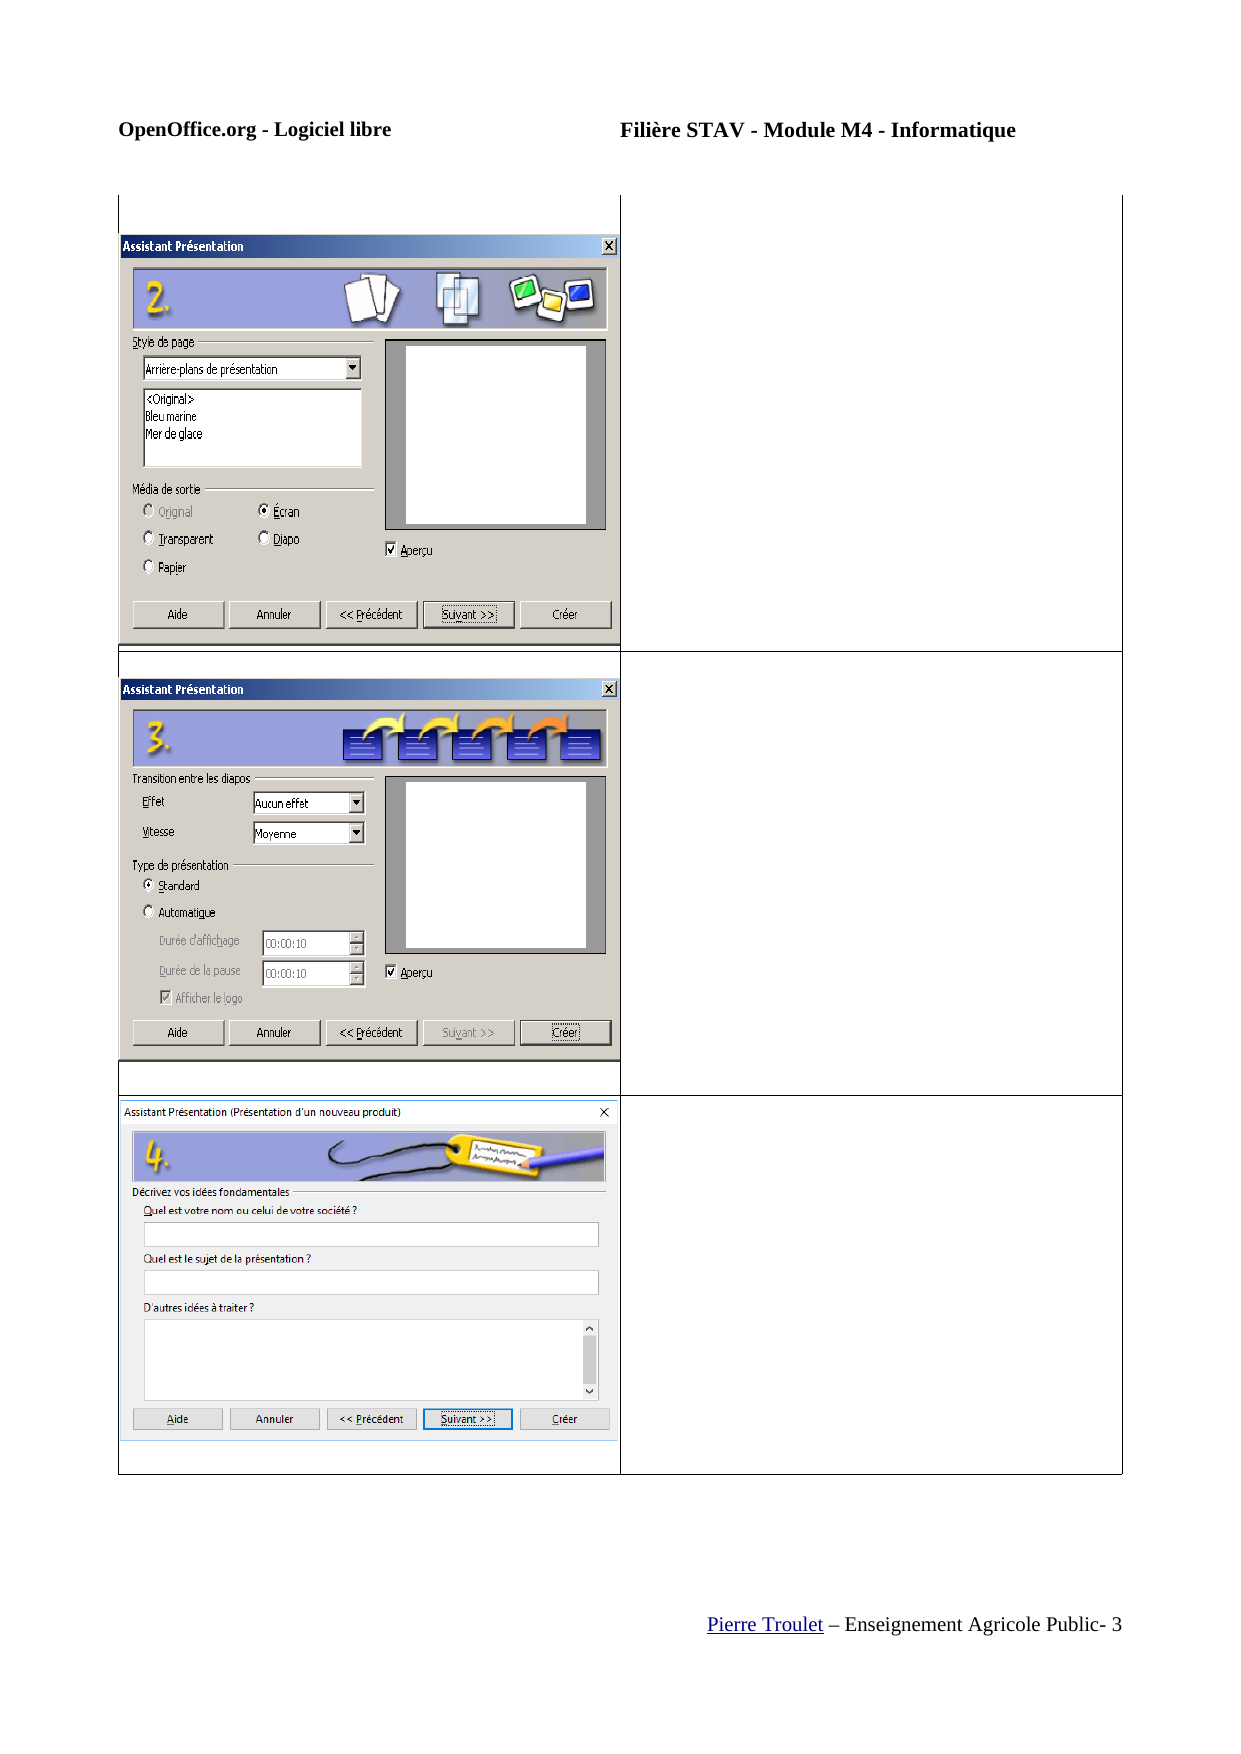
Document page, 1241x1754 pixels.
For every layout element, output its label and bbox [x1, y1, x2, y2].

table_cell [119, 646, 620, 651]
picture [120, 1100, 618, 1441]
table_cell [119, 652, 620, 677]
table_cell [621, 1096, 1122, 1474]
table_cell [119, 1062, 620, 1095]
table_cell [621, 652, 1122, 1095]
table_cell [119, 1096, 620, 1474]
table_cell [621, 195, 1122, 651]
picture [118, 233, 621, 646]
table_cell [119, 195, 620, 233]
picture [118, 677, 621, 1062]
